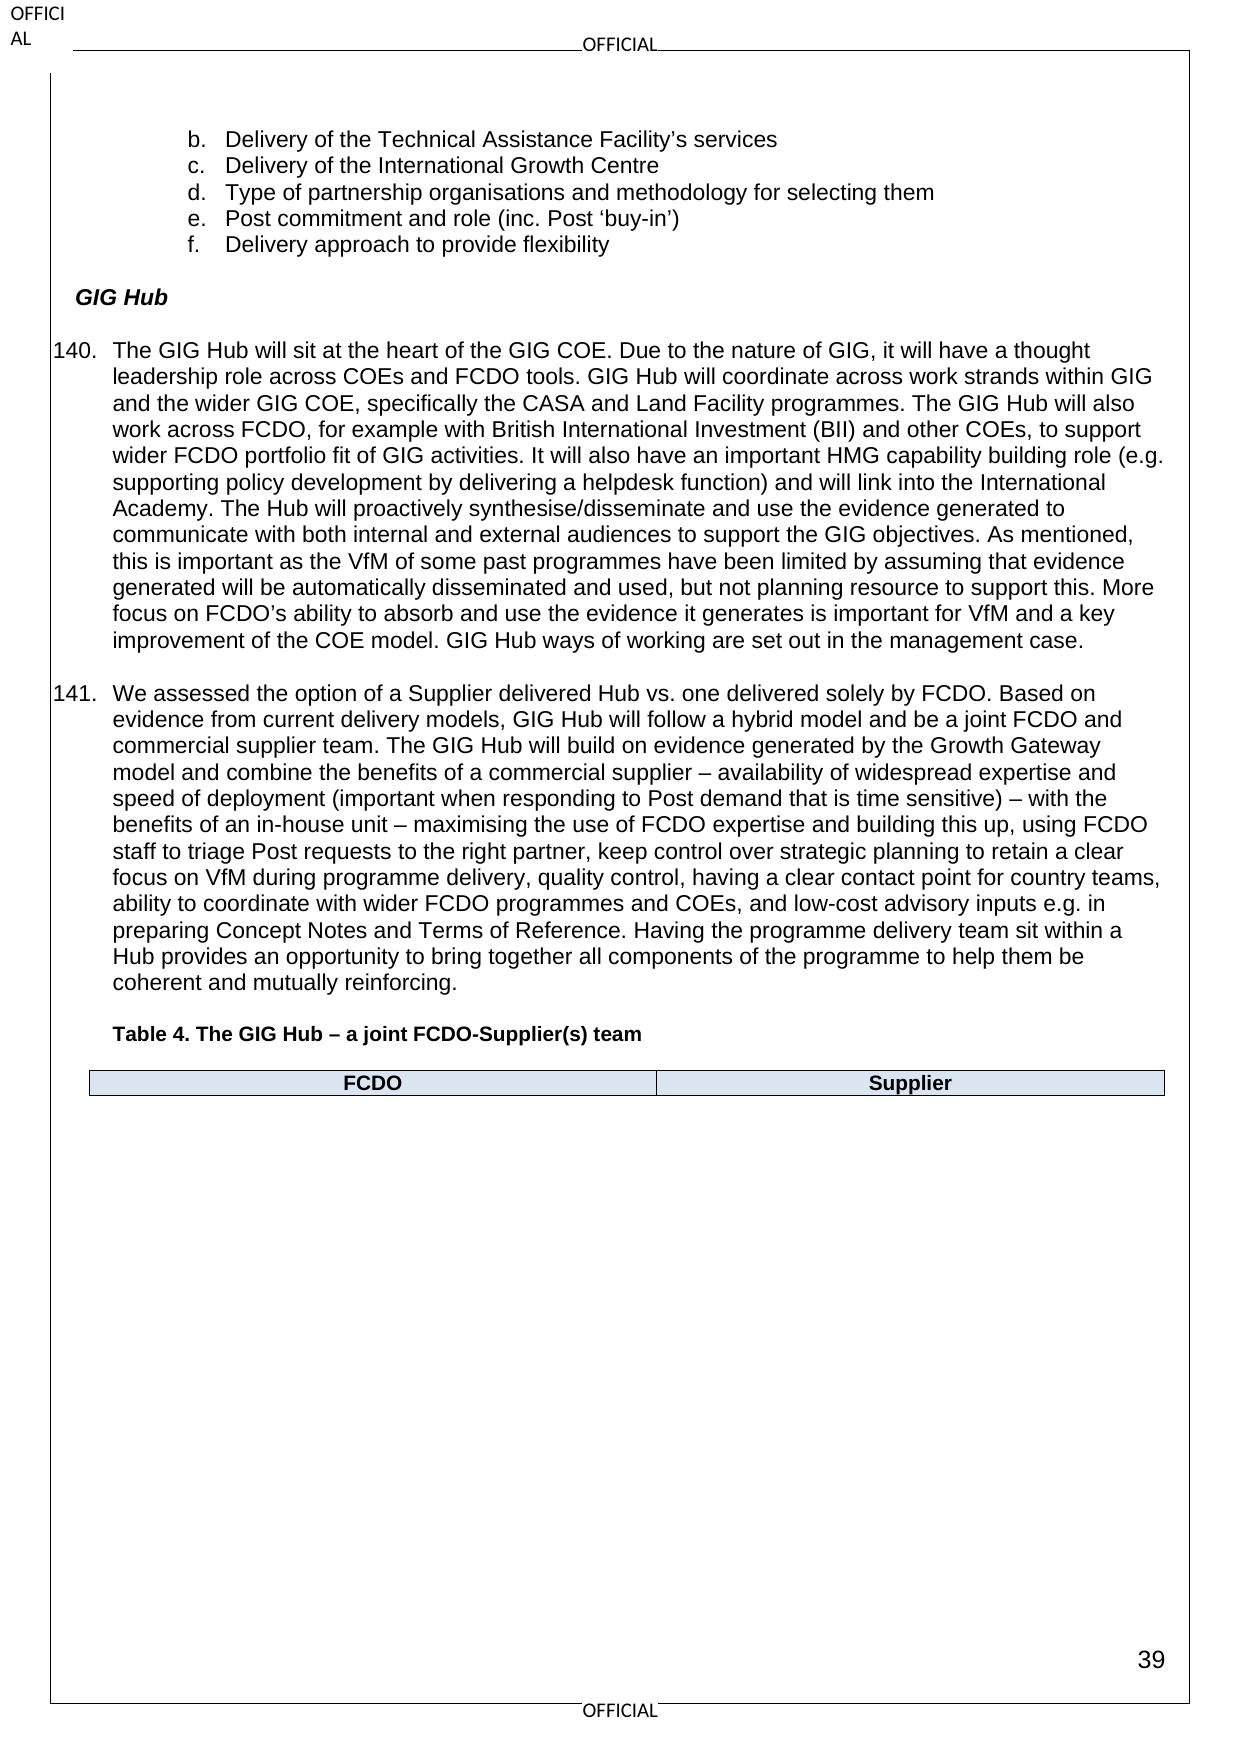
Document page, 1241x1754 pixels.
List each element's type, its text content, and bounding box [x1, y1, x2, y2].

list Type of partnership organisations and methodology for selecting them [187, 179, 1165, 205]
list The GIG Hub will sit at the heart of the GIG COE. Due to the nature of GIG, it will have a thought leadership role across COEs and FCDO tools. GIG Hub will coordinate across work strands within GIG and the wider GIG COE, specifically the CASA and Land Facility programmes. The GIG Hub will also work across FCDO, for example with British International Investment (BII) and other COEs, to support wider FCDO portfolio fit of GIG activities. It will also have an important HMG capability building role (e.g. supporting policy development by delivering a helpdesk function) and will link into the International Academy. The Hub will proactively synthesise/disseminate and use the evidence generated to communicate with both internal and external audiences to support the GIG objectives. As mentioned, this is important as the VfM of some past programmes have been limited by assuming that evidence generated will be automatically disseminated and used, but not planning resource to support this. More focus on FCDO’s ability to absorb and use the evidence it generates is important for VfM and a key improvement of the COE model. GIG Hub ways of working are set out in the management case. [75, 337, 1165, 653]
table_header Supplier [657, 1071, 1164, 1095]
list Delivery approach to provide flexibility [187, 231, 1165, 258]
list Post commitment and role (inc. Post ‘buy-in’) [187, 205, 1165, 231]
list Delivery of the Technical Assistance Facility’s services [187, 126, 1165, 152]
list Table 4. The GIG Hub – a joint FCDO-Supplier(s) team [112, 1022, 1165, 1046]
list Delivery of the International Growth Centre [187, 152, 1165, 179]
table_header FCDO [90, 1071, 656, 1095]
text GIG Hub [75, 284, 1165, 311]
list We assessed the option of a Supplier delivered Hub vs. one delivered solely by FCDO. Based on evidence from current delivery models, GIG Hub will follow a hybrid model and be a joint FCDO and commercial supplier team. The GIG Hub will build on evidence generated by the Growth Gateway model and combine the benefits of a commercial supplier – availability of widespread expertise and speed of deployment (important when responding to Post demand that is time sensitive) – with the benefits of an in-house unit – maximising the use of FCDO expertise and building this up, using FCDO staff to triage Post requests to the right partner, keep control over strategic planning to retain a clear focus on VfM during programme delivery, quality control, having a clear contact point for country teams, ability to coordinate with wider FCDO programmes and COEs, and low-cost advisory inputs e.g. in preparing Concept Notes and Terms of Reference. Having the programme delivery team sit within a Hub provides an opportunity to bring together all components of the programme to help them be coherent and mutually reinforcing. [75, 679, 1165, 996]
